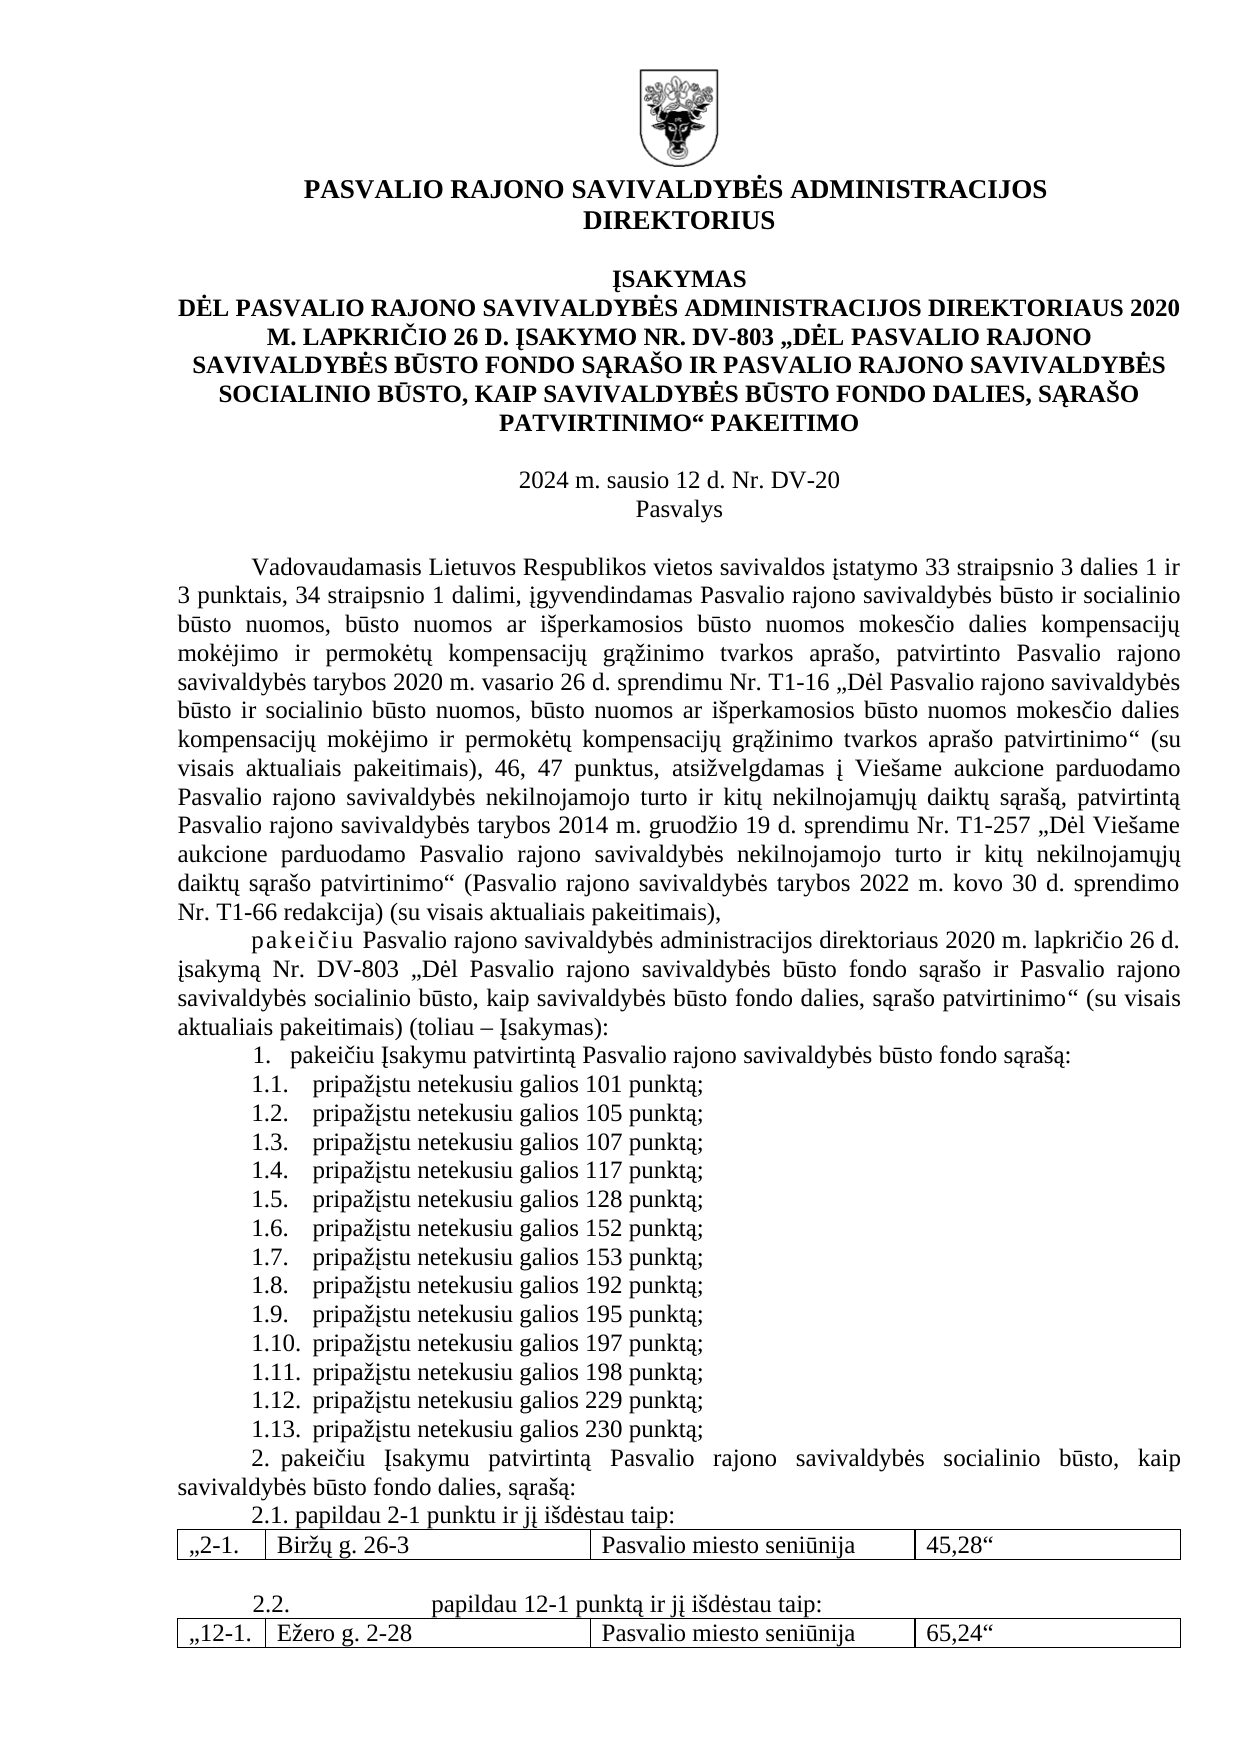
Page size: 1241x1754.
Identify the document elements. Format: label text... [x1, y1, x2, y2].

text 1.8. pripažįstu netekusiu galios 192 punktą; [177, 1270, 1181, 1299]
text 2024 m. sausio 12 d. Nr. DV-20 [177, 465, 1181, 494]
text 1.4. pripažįstu netekusiu galios 117 punktą; [177, 1155, 1181, 1184]
text Vadovaudamasis Lietuvos Respublikos vietos savivaldos įstatymo 33 straipsnio 3 dalies 1 ir 3 punktais, 34 straipsnio 1 dalimi, įgyvendindamas Pasvalio rajono savivaldybės būsto ir socialinio būsto nuomos, būsto nuomos ar išperkamosios būsto nuomos mokesčio dalies kompensacijų mokėjimo ir permokėtų kompensacijų grąžinimo tvarkos aprašo, patvirtinto Pasvalio rajono savivaldybės tarybos 2020 m. vasario 26 d. sprendimu Nr. T1-16 „Dėl Pasvalio rajono savivaldybės būsto ir socialinio būsto nuomos, būsto nuomos ar išperkamosios būsto nuomos mokesčio dalies kompensacijų mokėjimo ir permokėtų kompensacijų grąžinimo tvarkos aprašo patvirtinimo“ (su visais aktualiais pakeitimais), 46, 47 punktus, atsižvelgdamas į Viešame aukcione parduodamo Pasvalio rajono savivaldybės nekilnojamojo turto ir kitų nekilnojamųjų daiktų sąrašą, patvirtintą Pasvalio rajono savivaldybės tarybos 2014 m. gruodžio 19 d. sprendimu Nr. T1-257 „Dėl Viešame aukcione parduodamo Pasvalio rajono savivaldybės nekilnojamojo turto ir kitų nekilnojamųjų daiktų sąrašo patvirtinimo“ (Pasvalio rajono savivaldybės tarybos 2022 m. kovo 30 d. sprendimo Nr. T1-66 redakcija) (su visais aktualiais pakeitimais), [177, 552, 1181, 925]
table_header Pasvalio miesto seniūnija [591, 1619, 914, 1647]
text DĖL PASVALIO RAJONO Savivaldybės administracijos DIREKTORIAUS 2020 m. lapkričio 26 d. įsakymo nr. Dv-803 „dėl PASVALIO RAJONO SAVIVALDYBĖS BŪSTO FONDO SĄRAŠO IR PASVALIO RAJONO SAVIVALDYBĖS SOCIALINIO BŪSTO, KAIP SAVIVALDYBĖS BŪSTO FONDO DALIES, SĄRAŠO PATVIRTINIMO“ PAKEITIMO [177, 293, 1181, 437]
text 1. pakeičiu Įsakymu patvirtintą Pasvalio rajono savivaldybės būsto fondo sąrašą: [252, 1040, 1181, 1069]
text 1.10. pripažįstu netekusiu galios 197 punktą; [177, 1328, 1181, 1357]
text 1.9. pripažįstu netekusiu galios 195 punktą; [177, 1299, 1181, 1328]
text Pasvalio rajono savivaldybės administracijos [177, 173, 1181, 204]
text 1.11. pripažįstu netekusiu galios 198 punktą; [177, 1357, 1181, 1385]
text 2. pakeičiu Įsakymu patvirtintą Pasvalio rajono savivaldybės socialinio būsto, kaip savivaldybės būsto fondo dalies, sąrašą: [177, 1443, 1181, 1500]
table_header „12-1. [178, 1619, 265, 1647]
text pakeičiu Pasvalio rajono savivaldybės administracijos direktoriaus 2020 m. lapkričio 26 d. įsakymą Nr. DV-803 „Dėl Pasvalio rajono savivaldybės būsto fondo sąrašo ir Pasvalio rajono savivaldybės socialinio būsto, kaip savivaldybės būsto fondo dalies, sąrašo patvirtinimo“ (su visais aktualiais pakeitimais) (toliau – Įsakymas): [177, 925, 1181, 1040]
table_header Biržų g. 26-3 [266, 1530, 590, 1559]
text 1.2. pripažįstu netekusiu galios 105 punktą; [177, 1098, 1181, 1127]
text 2.1. papildau 2-1 punktu ir jį išdėstau taip: [251, 1500, 1181, 1529]
text 2.2. papildau 12-1 punktą ir jį išdėstau taip: [252, 1589, 1181, 1617]
text 1.6. pripažįstu netekusiu galios 152 punktą; [177, 1213, 1181, 1242]
text 1.12. pripažįstu netekusiu galios 229 punktą; [177, 1385, 1181, 1414]
text 1.1. pripažįstu netekusiu galios 101 punktą; [177, 1069, 1181, 1098]
table_header 65,24“ [916, 1619, 1180, 1647]
table_header „2-1. [178, 1530, 265, 1559]
table_header Pasvalio miesto seniūnija [591, 1530, 914, 1559]
text 1.7. pripažįstu netekusiu galios 153 punktą; [177, 1242, 1181, 1270]
text Pasvalys [177, 494, 1181, 523]
text 1.5. pripažįstu netekusiu galios 128 punktą; [177, 1184, 1181, 1213]
text 1.3. pripažįstu netekusiu galios 107 punktą; [177, 1127, 1181, 1155]
text direktorius [177, 204, 1181, 235]
table_header Ežero g. 2-28 [266, 1619, 590, 1647]
text 1.13. pripažįstu netekusiu galios 230 punktą; [177, 1414, 1181, 1443]
table_header 45,28“ [916, 1530, 1180, 1559]
text ĮSAKYMAS [177, 264, 1181, 293]
